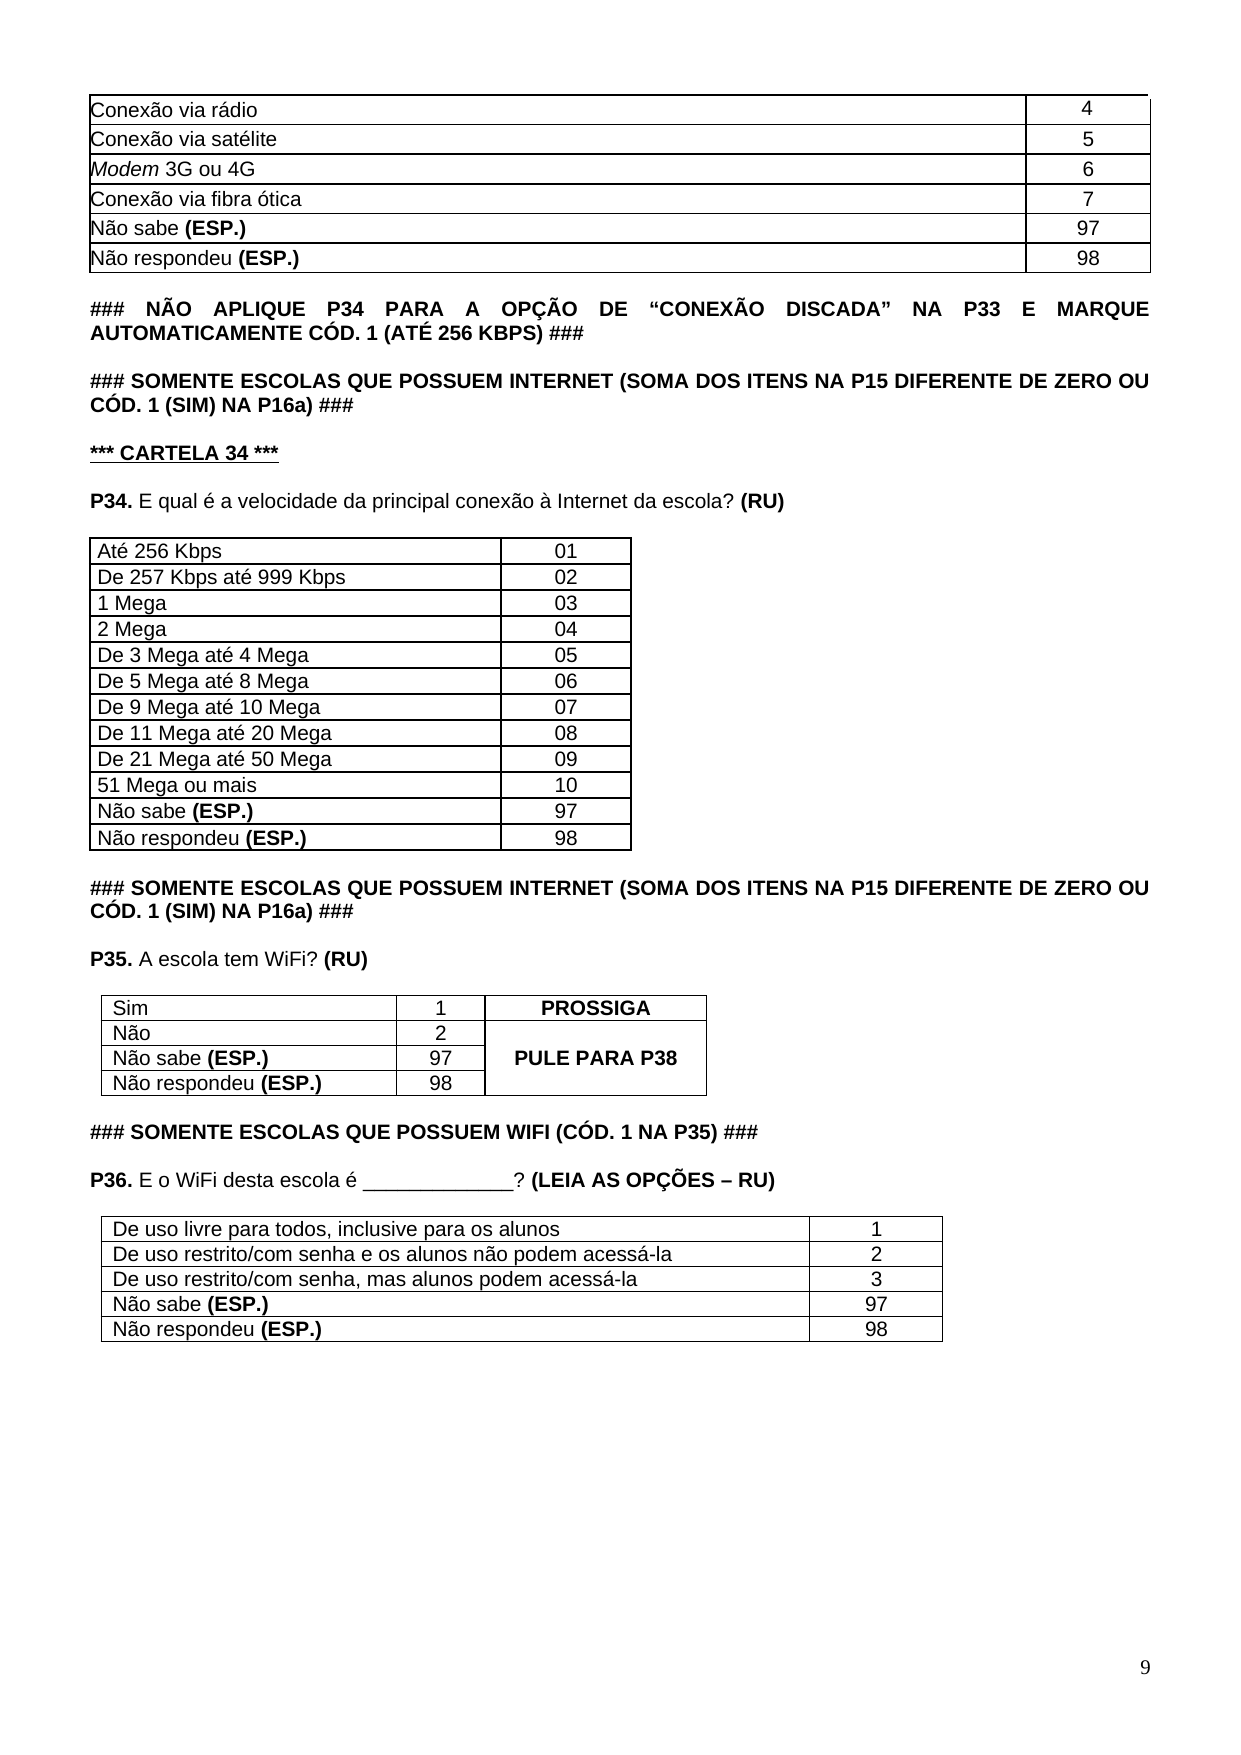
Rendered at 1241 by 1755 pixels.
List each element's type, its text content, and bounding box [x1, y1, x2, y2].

table_header 01 [502, 539, 630, 563]
table_cell 10 [502, 773, 630, 797]
table_cell Não respondeu (ESP.) [102, 1317, 809, 1341]
table_cell Não sabe (ESP.) [91, 799, 500, 823]
table_cell Modem 3G ou 4G [91, 155, 1025, 183]
table_cell Não respondeu (ESP.) [91, 825, 500, 849]
table_cell 5 [1027, 125, 1150, 153]
table_cell 05 [502, 643, 630, 667]
text P35. A escola tem WiFi? (RU) [90, 947, 1151, 971]
table_header Até 256 Kbps [91, 539, 500, 563]
text *** CARTELA 34 *** [90, 441, 1151, 465]
table_cell Conexão via rádio [91, 96, 1025, 124]
text ### NÃO APLIQUE P34 PARA A OPÇÃO DE “CONEXÃO DISCADA” NA P33 E MARQUE AUTOMATICAMENTE CÓD. 1 (ATÉ 256 KBPS) ### [90, 297, 1151, 345]
table_cell De uso restrito/com senha e os alunos não podem acessá-la [102, 1242, 809, 1266]
table_cell De 3 Mega até 4 Mega [91, 643, 500, 667]
table_cell 98 [810, 1317, 942, 1341]
table_cell De 9 Mega até 10 Mega [91, 695, 500, 719]
table_cell 2 [397, 1021, 484, 1045]
table_cell Não sabe (ESP.) [91, 214, 1025, 242]
table_cell De 21 Mega até 50 Mega [91, 747, 500, 771]
table_cell 97 [810, 1292, 942, 1316]
table_header PROSSIGA [486, 996, 706, 1020]
table_header De uso livre para todos, inclusive para os alunos [102, 1217, 809, 1241]
table_cell Não [102, 1021, 396, 1045]
table_cell Não respondeu (ESP.) [91, 244, 1025, 272]
text ### SOMENTE ESCOLAS QUE POSSUEM WIFI (CÓD. 1 NA P35) ### [90, 1120, 1151, 1144]
table_header Sim [102, 996, 396, 1020]
text ### SOMENTE ESCOLAS QUE POSSUEM INTERNET (SOMA DOS ITENS NA P15 DIFERENTE DE ZERO OU CÓD. 1 (SIM) NA P16a) ### [90, 875, 1151, 923]
table_cell De 257 Kbps até 999 Kbps [91, 565, 500, 589]
table_cell 3 [810, 1267, 942, 1291]
table_cell Não sabe (ESP.) [102, 1292, 809, 1316]
table_cell 97 [397, 1046, 484, 1070]
table_cell 97 [1027, 214, 1150, 242]
table_cell Não sabe (ESP.) [102, 1046, 396, 1070]
table_cell De 5 Mega até 8 Mega [91, 669, 500, 693]
table_cell Conexão via satélite [91, 125, 1025, 153]
table_cell 2 [810, 1242, 942, 1266]
table_cell De 11 Mega até 20 Mega [91, 721, 500, 745]
text ### SOMENTE ESCOLAS QUE POSSUEM INTERNET (SOMA DOS ITENS NA P15 DIFERENTE DE ZERO OU CÓD. 1 (SIM) NA P16a) ### [90, 369, 1151, 417]
table_cell 03 [502, 591, 630, 615]
table_cell Conexão via fibra ótica [91, 185, 1025, 212]
table_cell 06 [502, 669, 630, 693]
table_cell 4 [1027, 96, 1150, 124]
table_cell 97 [502, 799, 630, 823]
table_cell 51 Mega ou mais [91, 773, 500, 797]
table_header 1 [397, 996, 484, 1020]
table_cell 1 Mega [91, 591, 500, 615]
table_cell 09 [502, 747, 630, 771]
table_cell De uso restrito/com senha, mas alunos podem acessá-la [102, 1267, 809, 1291]
table_cell 7 [1027, 185, 1150, 212]
table_cell 02 [502, 565, 630, 589]
table_cell 98 [397, 1071, 484, 1095]
table_cell 08 [502, 721, 630, 745]
table_cell 07 [502, 695, 630, 719]
text P36. E o WiFi desta escola é _____________? (LEIA AS OPÇÕES – RU) [90, 1168, 1151, 1192]
table_cell 98 [1027, 244, 1150, 272]
table_header 1 [810, 1217, 942, 1241]
table_cell 6 [1027, 155, 1150, 183]
table_cell 2 Mega [91, 617, 500, 641]
text P34. E qual é a velocidade da principal conexão à Internet da escola? (RU) [90, 489, 1151, 513]
table_cell Não respondeu (ESP.) [102, 1071, 396, 1095]
table_cell 98 [502, 825, 630, 849]
table_cell PULE PARA P38 [486, 1021, 706, 1095]
table_cell 04 [502, 617, 630, 641]
